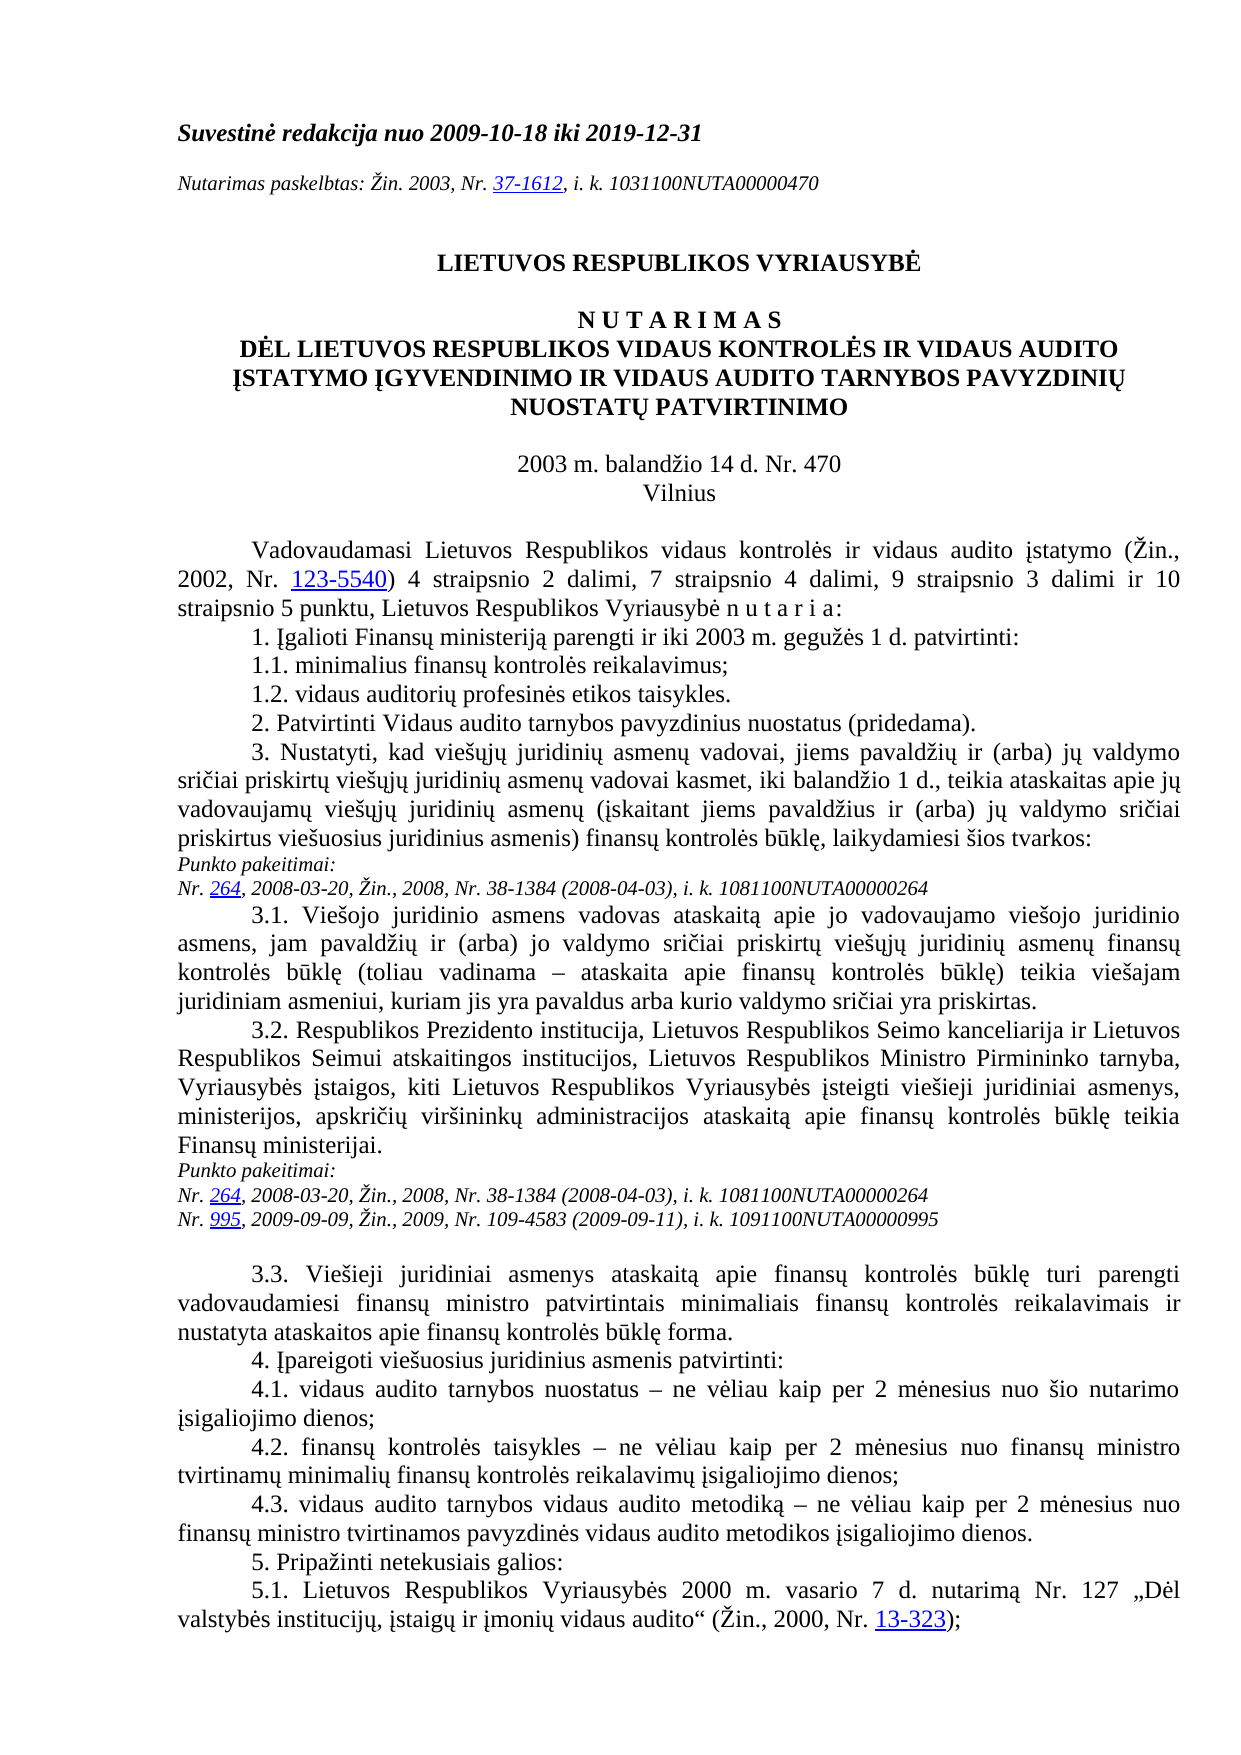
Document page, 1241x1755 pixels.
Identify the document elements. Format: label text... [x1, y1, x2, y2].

text Vilnius [177, 478, 1181, 507]
text N U T A R I M A S [177, 305, 1181, 334]
text Suvestinė redakcija nuo 2009-10-18 iki 2019-12-31 [177, 118, 1181, 147]
text 2003 m. balandžio 14 d. Nr. 470 [177, 449, 1181, 478]
text 1.1. minimalius finansų kontrolės reikalavimus; [177, 650, 1181, 679]
text 4.1. vidaus audito tarnybos nuostatus – ne vėliau kaip per 2 mėnesius nuo šio nutarimo įsigaliojimo dienos; [177, 1374, 1181, 1432]
text DĖL LIETUVOS RESPUBLIKOS VIDAUS KONTROLĖS IR VIDAUS AUDITO ĮSTATYMO ĮGYVENDINIMO IR VIDAUS AUDITO TARNYBOS PAVYZDINIŲ NUOSTATŲ PATVIRTINIMO [177, 334, 1181, 420]
text Nr. 264, 2008-03-20, Žin., 2008, Nr. 38-1384 (2008-04-03), i. k. 1081100NUTA00000264 [177, 876, 1181, 900]
text Nr. 264, 2008-03-20, Žin., 2008, Nr. 38-1384 (2008-04-03), i. k. 1081100NUTA00000264 [177, 1182, 1181, 1207]
text 3.2. Respublikos Prezidento institucija, Lietuvos Respublikos Seimo kanceliarija ir Lietuvos Respublikos Seimui atskaitingos institucijos, Lietuvos Respublikos Ministro Pirmininko tarnyba, Vyriausybės įstaigos, kiti Lietuvos Respublikos Vyriausybės įsteigti viešieji juridiniai asmenys, ministerijos, apskričių viršininkų administracijos ataskaitą apie finansų kontrolės būklę teikia Finansų ministerijai. [177, 1015, 1181, 1158]
text Nr. 995, 2009-09-09, Žin., 2009, Nr. 109-4583 (2009-09-11), i. k. 1091100NUTA00000995 [177, 1207, 1181, 1231]
text 1. Įgalioti Finansų ministeriją parengti ir iki 2003 m. gegužės 1 d. patvirtinti: [177, 622, 1181, 650]
text 4. Įpareigoti viešuosius juridinius asmenis patvirtinti: [177, 1346, 1181, 1374]
text 5.1. Lietuvos Respublikos Vyriausybės 2000 m. vasario 7 d. nutarimą Nr. 127 „Dėl valstybės institucijų, įstaigų ir įmonių vidaus audito“ (Žin., 2000, Nr. 13-323); [177, 1576, 1181, 1633]
text 3. Nustatyti, kad viešųjų juridinių asmenų vadovai, jiems pavaldžių ir (arba) jų valdymo sričiai priskirtų viešųjų juridinių asmenų vadovai kasmet, iki balandžio 1 d., teikia ataskaitas apie jų vadovaujamų viešųjų juridinių asmenų (įskaitant jiems pavaldžius ir (arba) jų valdymo sričiai priskirtus viešuosius juridinius asmenis) finansų kontrolės būklę, laikydamiesi šios tvarkos: [177, 737, 1181, 852]
text LIETUVOS RESPUBLIKOS VYRIAUSYBĖ [177, 248, 1181, 277]
text 4.2. finansų kontrolės taisykles – ne vėliau kaip per 2 mėnesius nuo finansų ministro tvirtinamų minimalių finansų kontrolės reikalavimų įsigaliojimo dienos; [177, 1432, 1181, 1489]
text 2. Patvirtinti Vidaus audito tarnybos pavyzdinius nuostatus (pridedama). [177, 708, 1181, 737]
text 5. Pripažinti netekusiais galios: [177, 1547, 1181, 1576]
text Punkto pakeitimai: [177, 1158, 1181, 1182]
text 3.3. Viešieji juridiniai asmenys ataskaitą apie finansų kontrolės būklę turi parengti vadovaudamiesi finansų ministro patvirtintais minimaliais finansų kontrolės reikalavimais ir nustatyta ataskaitos apie finansų kontrolės būklę forma. [177, 1259, 1181, 1346]
text Nutarimas paskelbtas: Žin. 2003, Nr. 37-1612, i. k. 1031100NUTA00000470 [177, 171, 1181, 195]
text Punkto pakeitimai: [177, 852, 1181, 876]
text Vadovaudamasi Lietuvos Respublikos vidaus kontrolės ir vidaus audito įstatymo (Žin., 2002, Nr. 123-5540) 4 straipsnio 2 dalimi, 7 straipsnio 4 dalimi, 9 straipsnio 3 dalimi ir 10 straipsnio 5 punktu, Lietuvos Respublikos Vyriausybė nutaria: [177, 535, 1181, 622]
text 1.2. vidaus auditorių profesinės etikos taisykles. [177, 679, 1181, 708]
text 3.1. Viešojo juridinio asmens vadovas ataskaitą apie jo vadovaujamo viešojo juridinio asmens, jam pavaldžių ir (arba) jo valdymo sričiai priskirtų viešųjų juridinių asmenų finansų kontrolės būklę (toliau vadinama – ataskaita apie finansų kontrolės būklę) teikia viešajam juridiniam asmeniui, kuriam jis yra pavaldus arba kurio valdymo sričiai yra priskirtas. [177, 900, 1181, 1015]
text 4.3. vidaus audito tarnybos vidaus audito metodiką – ne vėliau kaip per 2 mėnesius nuo finansų ministro tvirtinamos pavyzdinės vidaus audito metodikos įsigaliojimo dienos. [177, 1489, 1181, 1547]
